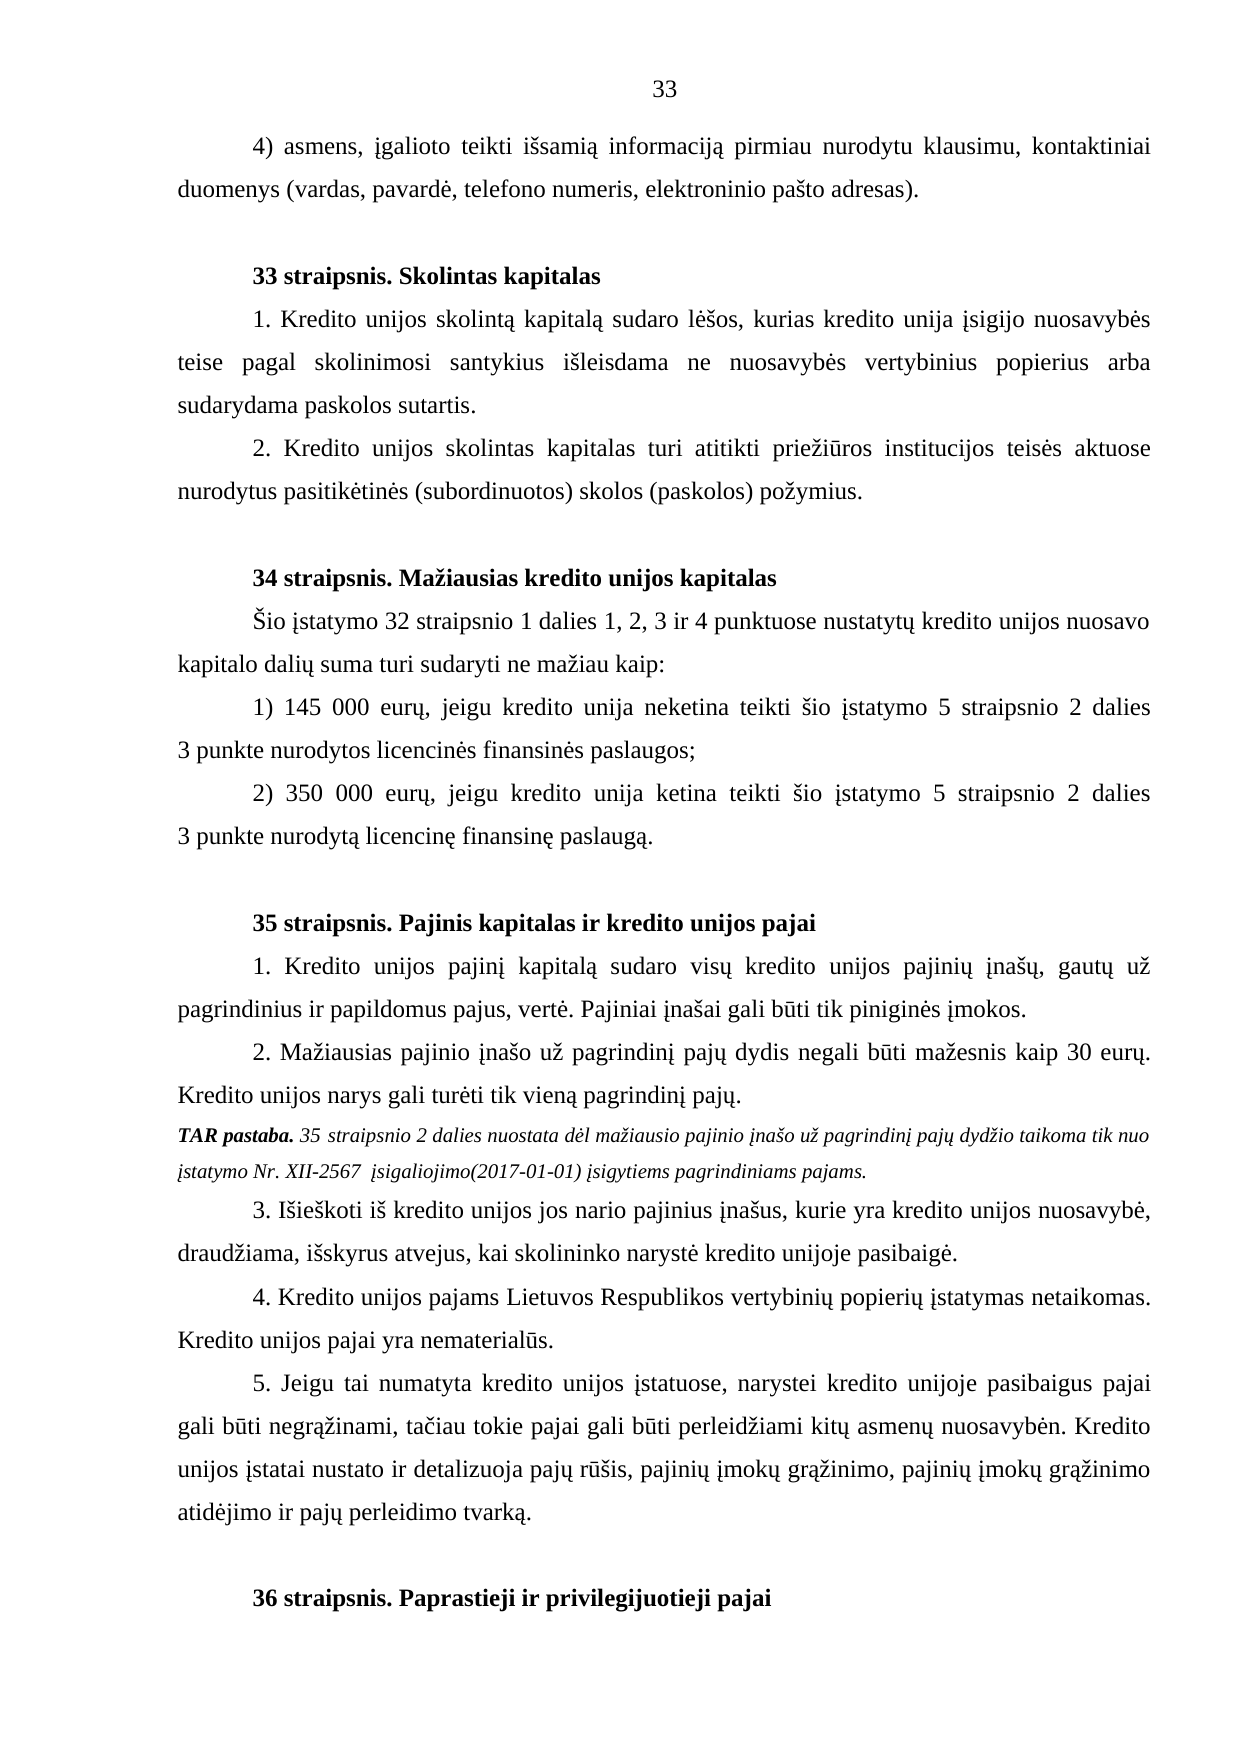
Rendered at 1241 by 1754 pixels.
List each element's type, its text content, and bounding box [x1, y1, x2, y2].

text 5. Jeigu tai numatyta kredito unijos įstatuose, narystei kredito unijoje pasibaigus pajai gali būti negrąžinami, tačiau tokie pajai gali būti perleidžiami kitų asmenų nuosavybėn. Kredito unijos įstatai nustato ir detalizuoja pajų rūšis, pajinių įmokų grąžinimo, pajinių įmokų grąžinimo atidėjimo ir pajų perleidimo tvarką. [177, 1368, 1152, 1526]
text TAR pastaba. 35 straipsnio 2 dalies nuostata dėl mažiausio pajinio įnašo už pagrindinį pajų dydžio taikoma tik nuo įstatymo Nr. XII-2567 įsigaliojimo(2017-01-01) įsigytiems pagrindiniams pajams. [177, 1123, 1152, 1183]
text 35 straipsnis. Pajinis kapitalas ir kredito unijos pajai [177, 908, 1152, 936]
text 33 straipsnis. Skolintas kapitalas [177, 261, 1152, 289]
text 4. Kredito unijos pajams Lietuvos Respublikos vertybinių popierių įstatymas netaikomas. Kredito unijos pajai yra nematerialūs. [177, 1282, 1152, 1353]
text Šio įstatymo 32 straipsnio 1 dalies 1, 2, 3 ir 4 punktuose nustatytų kredito unijos nuosavo kapitalo dalių suma turi sudaryti ne mažiau kaip: [177, 606, 1152, 678]
text 34 straipsnis. Mažiausias kredito unijos kapitalas [177, 563, 1152, 591]
text 3. Išieškoti iš kredito unijos jos nario pajinius įnašus, kurie yra kredito unijos nuosavybė, draudžiama, išskyrus atvejus, kai skolininko narystė kredito unijoje pasibaigė. [177, 1195, 1152, 1267]
text 2. Mažiausias pajinio įnašo už pagrindinį pajų dydis negali būti mažesnis kaip 30 eurų. Kredito unijos narys gali turėti tik vieną pagrindinį pajų. [177, 1037, 1152, 1109]
text 4) asmens, įgalioto teikti išsamią informaciją pirmiau nurodytu klausimu, kontaktiniai duomenys (vardas, pavardė, telefono numeris, elektroninio pašto adresas). [177, 131, 1152, 203]
text 2) 350 000 eurų, jeigu kredito unija ketina teikti šio įstatymo 5 straipsnio 2 dalies 3 punkte nurodytą licencinę finansinę paslaugą. [177, 778, 1152, 850]
text 1. Kredito unijos pajinį kapitalą sudaro visų kredito unijos pajinių įnašų, gautų už pagrindinius ir papildomus pajus, vertė. Pajiniai įnašai gali būti tik piniginės įmokos. [177, 951, 1152, 1023]
text 1. Kredito unijos skolintą kapitalą sudaro lėšos, kurias kredito unija įsigijo nuosavybės teise pagal skolinimosi santykius išleisdama ne nuosavybės vertybinius popierius arba sudarydama paskolos sutartis. [177, 304, 1152, 419]
text 36 straipsnis. Paprastieji ir privilegijuotieji pajai [177, 1583, 1152, 1612]
text 2. Kredito unijos skolintas kapitalas turi atitikti priežiūros institucijos teisės aktuose nurodytus pasitikėtinės (subordinuotos) skolos (paskolos) požymius. [177, 433, 1152, 505]
text 1) 145 000 eurų, jeigu kredito unija neketina teikti šio įstatymo 5 straipsnio 2 dalies 3 punkte nurodytos licencinės finansinės paslaugos; [177, 692, 1152, 764]
